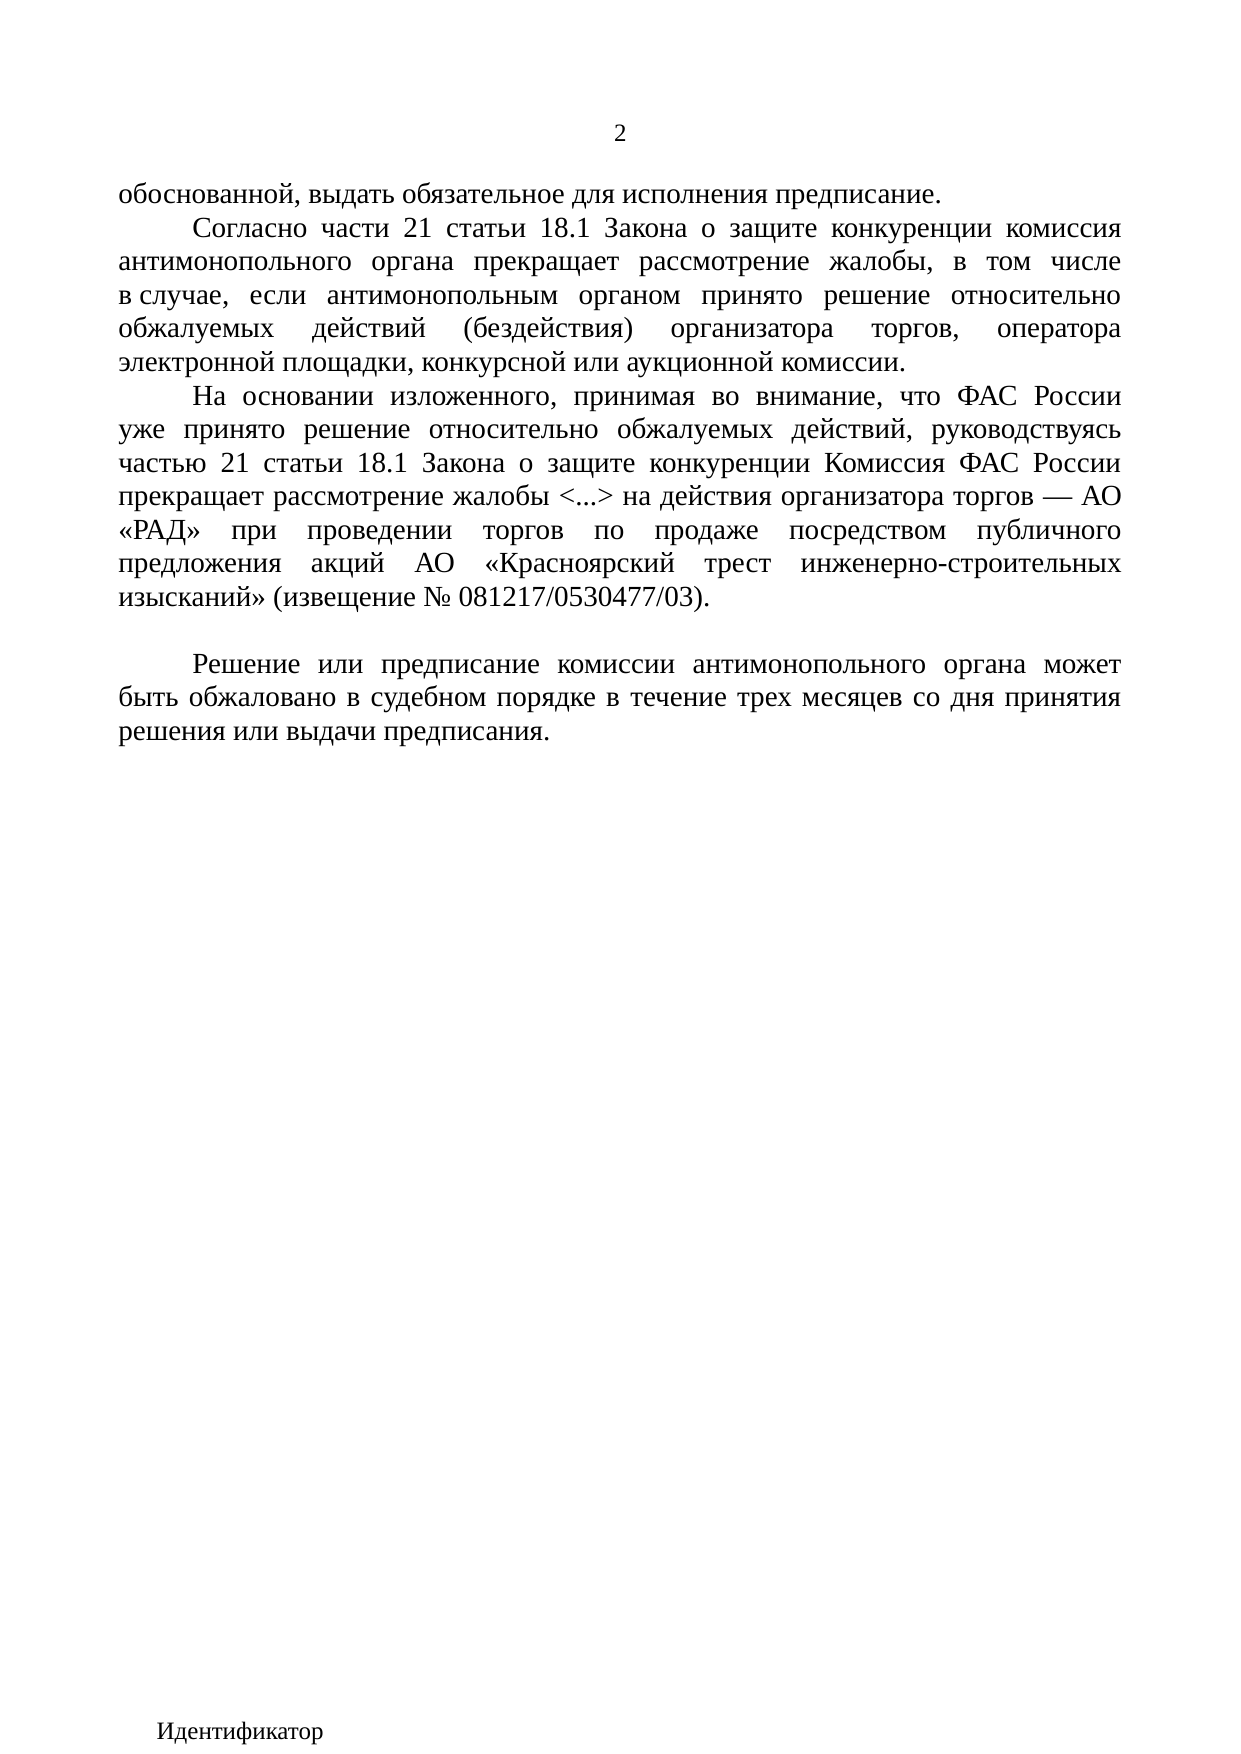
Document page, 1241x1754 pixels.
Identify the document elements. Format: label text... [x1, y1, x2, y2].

text обоснованной, выдать обязательное для исполнения предписание. [118, 176, 1122, 210]
text На основании изложенного, принимая во внимание, что ФАС России уже принято решение относительно обжалуемых действий, руководствуясь частью 21 статьи 18.1 Закона о защите конкуренции Комиссия ФАС России прекращает рассмотрение жалобы <...> на действия организатора торгов — АО «РАД» при проведении торгов по продаже посредством публичного предложения акций АО «Красноярский трест инженерно-строительных изысканий» (извещение № 081217/0530477/03). [118, 378, 1122, 612]
text Решение или предписание комиссии антимонопольного органа может быть обжаловано в судебном порядке в течение трех месяцев со дня принятия решения или выдачи предписания. [118, 646, 1122, 747]
text Согласно части 21 статьи 18.1 Закона о защите конкуренции комиссия антимонопольного органа прекращает рассмотрение жалобы, в том числе в случае, если антимонопольным органом принято решение относительно обжалуемых действий (бездействия) организатора торгов, оператора электронной площадки, конкурсной или аукционной комиссии. [118, 210, 1122, 378]
